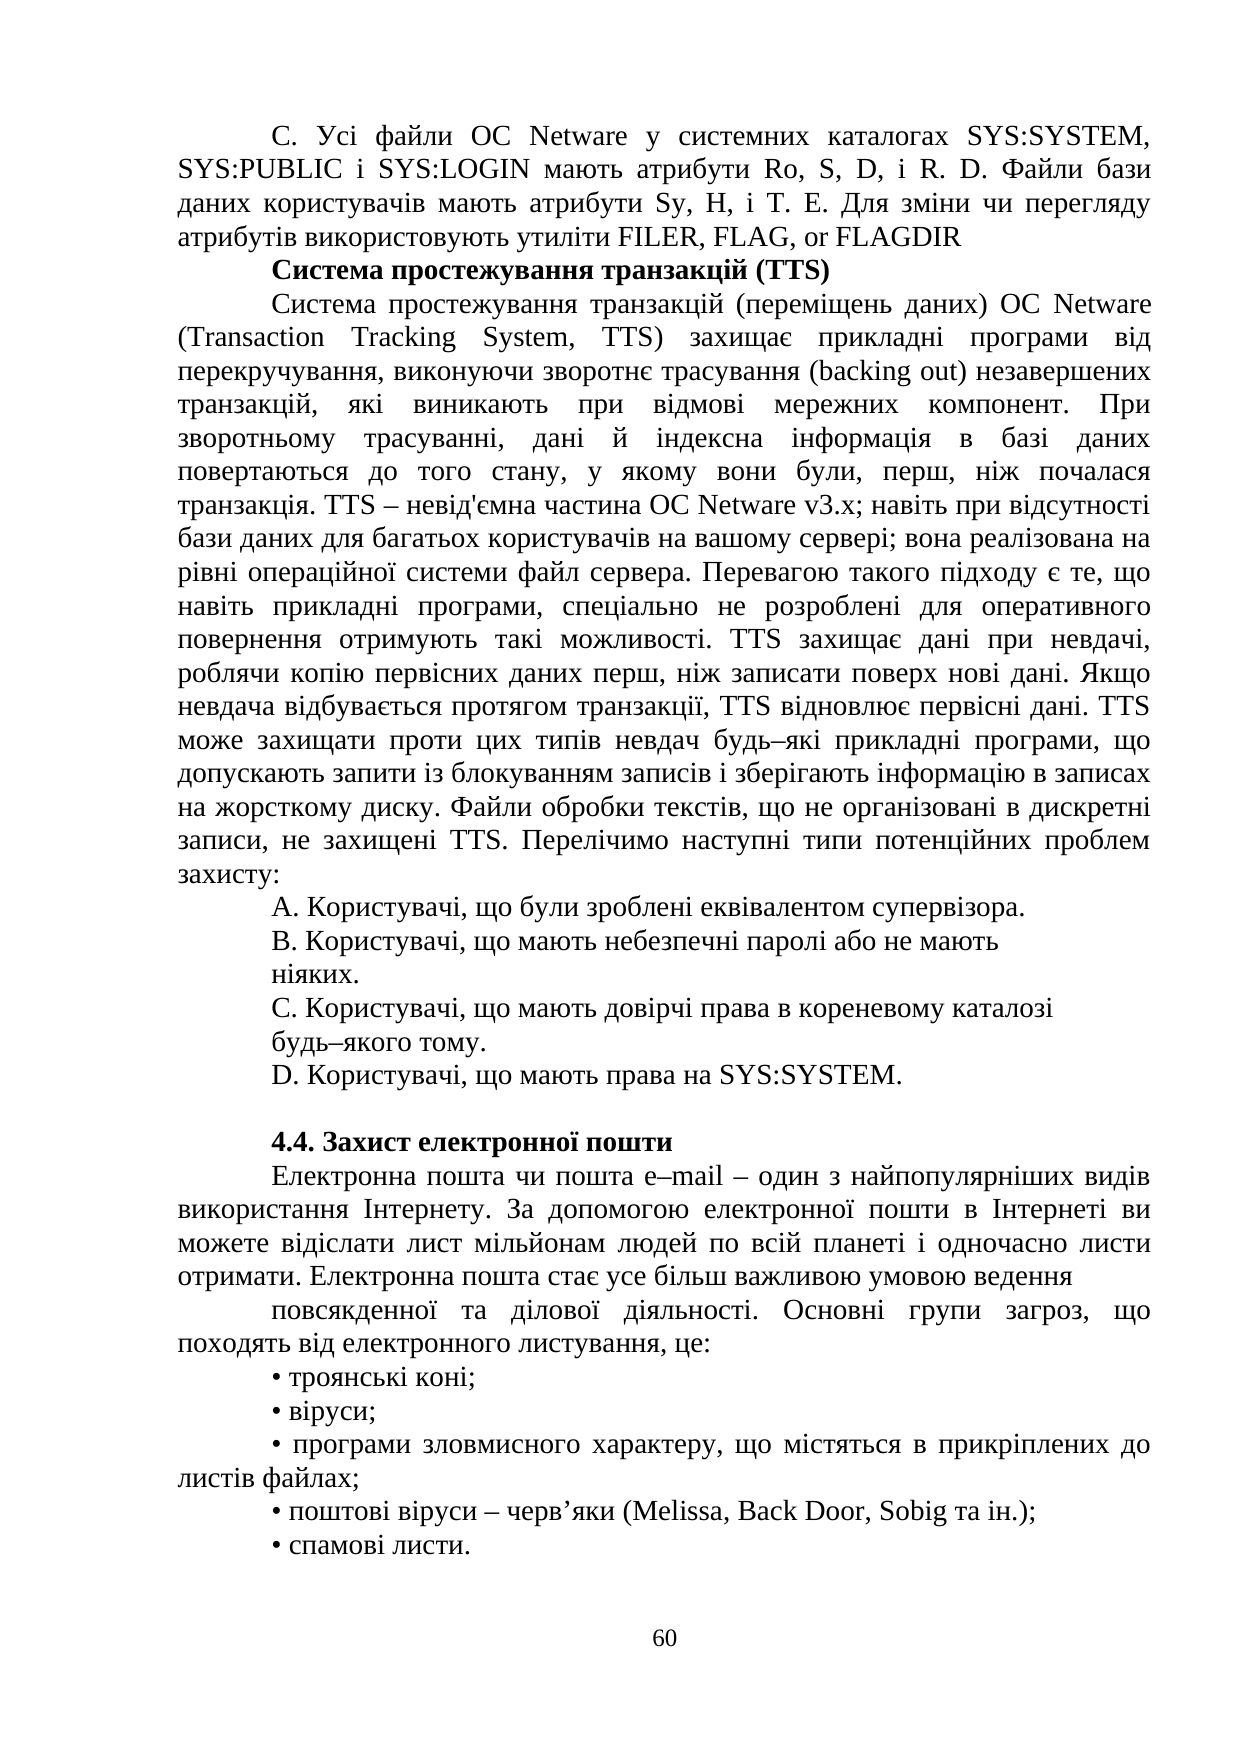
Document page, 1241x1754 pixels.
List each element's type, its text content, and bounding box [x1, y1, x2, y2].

text • програми зловмисного характеру, що містяться в прикріплених до листів файлах; [177, 1426, 1152, 1493]
text • віруси; [177, 1393, 1152, 1426]
text Система простежування транзакцій (переміщень даних) ОС Netware (Transaction Tracking System, TTS) захищає прикладні програми від перекручування, виконуючи зворотнє трасування (backing out) незавершених транзакцій, які виникають при відмові мережних компонент. При зворотньому трасуванні, дані й індексна інформація в базі даних повертаються до того стану, у якому вони були, перш, ніж почалася транзакція. TTS – невід'ємна частина ОС Netware v3.x; навіть при відсутності бази даних для багатьох користувачів на вашому сервері; вона реалізована на рівні операційної системи файл сервера. Перевагою такого підходу є те, що навіть прикладні програми, спеціально не розроблені для оперативного повернення отримують такі можливості. TTS захищає дані при невдачі, роблячи копію первісних даних перш, ніж записати поверх нові дані. Якщо невдача відбувається протягом транзакції, TTS відновлює первісні дані. TTS може захищати проти цих типів невдач будь–які прикладні програми, що допускають запити із блокуванням записів і зберігають інформацію в записах на жорсткому диску. Файли обробки текстів, що не організовані в дискретні записи, не захищені TTS. Перелічимо наступні типи потенційних проблем захисту: [177, 286, 1152, 889]
text C. Усі файли ОС Netware у системних каталогах SYS:SYSTEM, SYS:PUBLIC і SYS:LOGIN мають атрибути Ro, S, D, і R. D. Файли бази даних користувачів мають атрибути Sy, H, і T. E. Для зміни чи перегляду атрибутів використовують утиліти FILER, FLAG, or FLAGDIR [177, 118, 1152, 252]
text • спамові листи. [177, 1527, 1152, 1560]
text 4.4. Захист електронної пошти [177, 1124, 1152, 1158]
text будь–якого тoму. [177, 1024, 1152, 1057]
text повсякденної та ділової діяльності. Основні групи загроз, що походять від електронного листування, це: [177, 1292, 1152, 1359]
text A. Користувачі, що були зроблені еквівалентом супервізора. [177, 889, 1152, 923]
text • поштові віруси – черв’яки (Melissa, Back Door, Sobig та ін.); [177, 1493, 1152, 1527]
text ніяких. [177, 957, 1152, 990]
text B. Користувачі, що мають небезпечні паролі або не мають [177, 923, 1152, 957]
text C. Користувачі, що мають довірчі права в кореневому каталозі [177, 990, 1152, 1024]
text Електронна пошта чи пошта e–mail – один з найпопулярніших видів використання Інтернету. За допомогою електронної пошти в Інтернеті ви можете відіслати лист мільйонам людей по всій планеті і одночасно листи отримати. Електронна пошта стає усе більш важливою умовою ведення [177, 1158, 1152, 1292]
text Система простежування транзакцій (TTS) [177, 252, 1152, 286]
text D. Користувачі, що мають права на SYS:SYSTEM. [177, 1057, 1152, 1091]
text • троянські коні; [177, 1359, 1152, 1393]
